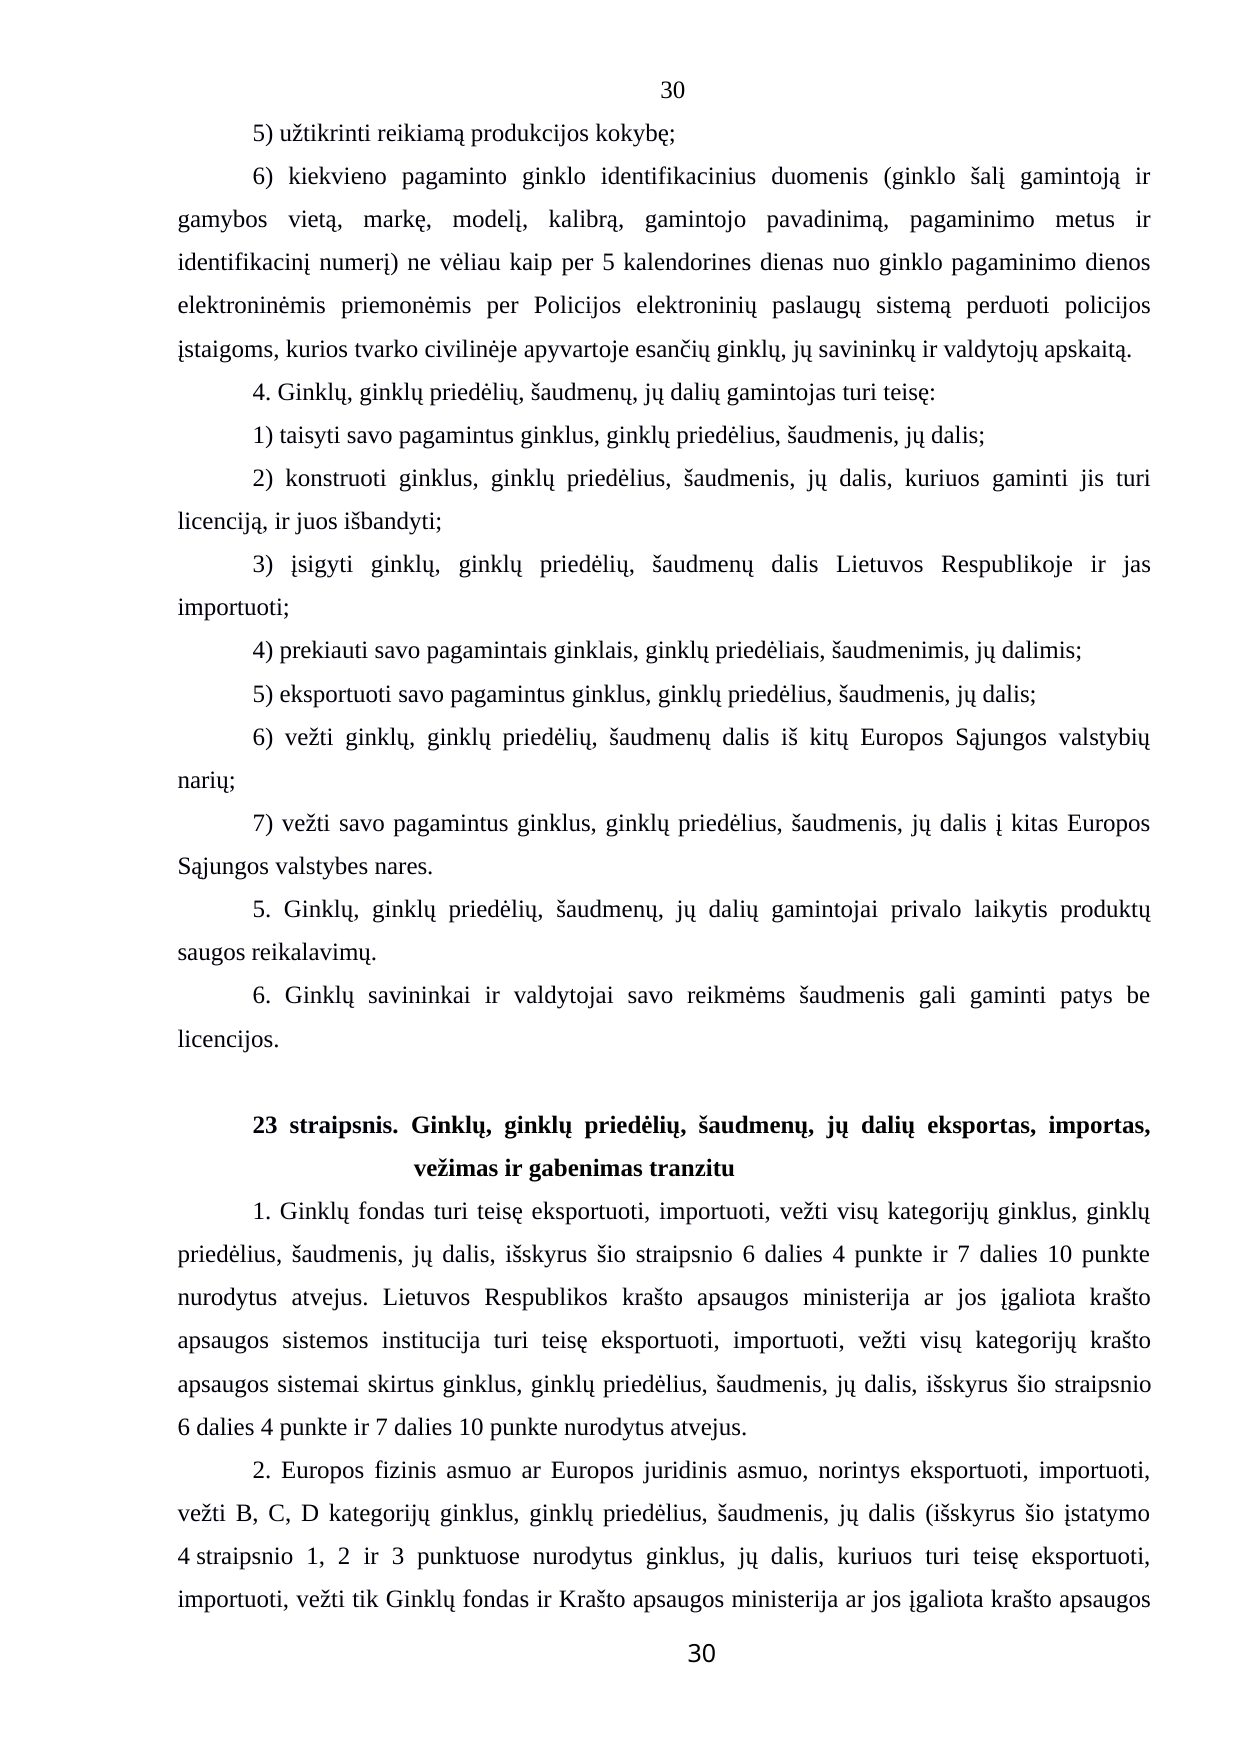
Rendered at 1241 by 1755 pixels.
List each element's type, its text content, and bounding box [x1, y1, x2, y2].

text 7) vežti savo pagamintus ginklus, ginklų priedėlius, šaudmenis, jų dalis į kitas Europos Sąjungos valstybes nares. [177, 808, 1152, 880]
text 1. Ginklų fondas turi teisę eksportuoti, importuoti, vežti visų kategorijų ginklus, ginklų priedėlius, šaudmenis, jų dalis, išskyrus šio straipsnio 6 dalies 4 punkte ir 7 dalies 10 punkte nurodytus atvejus. Lietuvos Respublikos krašto apsaugos ministerija ar jos įgaliota krašto apsaugos sistemos institucija turi teisę eksportuoti, importuoti, vežti visų kategorijų krašto apsaugos sistemai skirtus ginklus, ginklų priedėlius, šaudmenis, jų dalis, išskyrus šio straipsnio 6 dalies 4 punkte ir 7 dalies 10 punkte nurodytus atvejus. [177, 1196, 1152, 1441]
text 4) prekiauti savo pagamintais ginklais, ginklų priedėliais, šaudmenimis, jų dalimis; [177, 636, 1152, 664]
text 6) kiekvieno pagaminto ginklo identifikacinius duomenis (ginklo šalį gamintoją ir gamybos vietą, markę, modelį, kalibrą, gamintojo pavadinimą, pagaminimo metus ir identifikacinį numerį) ne vėliau kaip per 5 kalendorines dienas nuo ginklo pagaminimo dienos elektroninėmis priemonėmis per Policijos elektroninių paslaugų sistemą perduoti policijos įstaigoms, kurios tvarko civilinėje apyvartoje esančių ginklų, jų savininkų ir valdytojų apskaitą. [177, 161, 1152, 362]
text 5) eksportuoti savo pagamintus ginklus, ginklų priedėlius, šaudmenis, jų dalis; [177, 679, 1152, 707]
text 1) taisyti savo pagamintus ginklus, ginklų priedėlius, šaudmenis, jų dalis; [177, 420, 1152, 449]
text 6. Ginklų savininkai ir valdytojai savo reikmėms šaudmenis gali gaminti patys be licencijos. [177, 981, 1152, 1052]
text 5. Ginklų, ginklų priedėlių, šaudmenų, jų dalių gamintojai privalo laikytis produktų saugos reikalavimų. [177, 894, 1152, 966]
text 3) įsigyti ginklų, ginklų priedėlių, šaudmenų dalis Lietuvos Respublikoje ir jas importuoti; [177, 549, 1152, 621]
text 2) konstruoti ginklus, ginklų priedėlius, šaudmenis, jų dalis, kuriuos gaminti jis turi licenciją, ir juos išbandyti; [177, 463, 1152, 535]
text 2. Europos fizinis asmuo ar Europos juridinis asmuo, norintys eksportuoti, importuoti, vežti B, C, D kategorijų ginklus, ginklų priedėlius, šaudmenis, jų dalis (išskyrus šio įstatymo 4 straipsnio 1, 2 ir 3 punktuose nurodytus ginklus, jų dalis, kuriuos turi teisę eksportuoti, importuoti, vežti tik Ginklų fondas ir Krašto apsaugos ministerija ar jos įgaliota krašto apsaugos [177, 1455, 1152, 1613]
text 23 straipsnis. Ginklų, ginklų priedėlių, šaudmenų, jų dalių eksportas, importas, vežimas ir gabenimas tranzitu [252, 1110, 1152, 1182]
text 5) užtikrinti reikiamą produkcijos kokybę; [177, 118, 1152, 147]
text 4. Ginklų, ginklų priedėlių, šaudmenų, jų dalių gamintojas turi teisę: [177, 377, 1152, 406]
text 6) vežti ginklų, ginklų priedėlių, šaudmenų dalis iš kitų Europos Sąjungos valstybių narių; [177, 722, 1152, 794]
